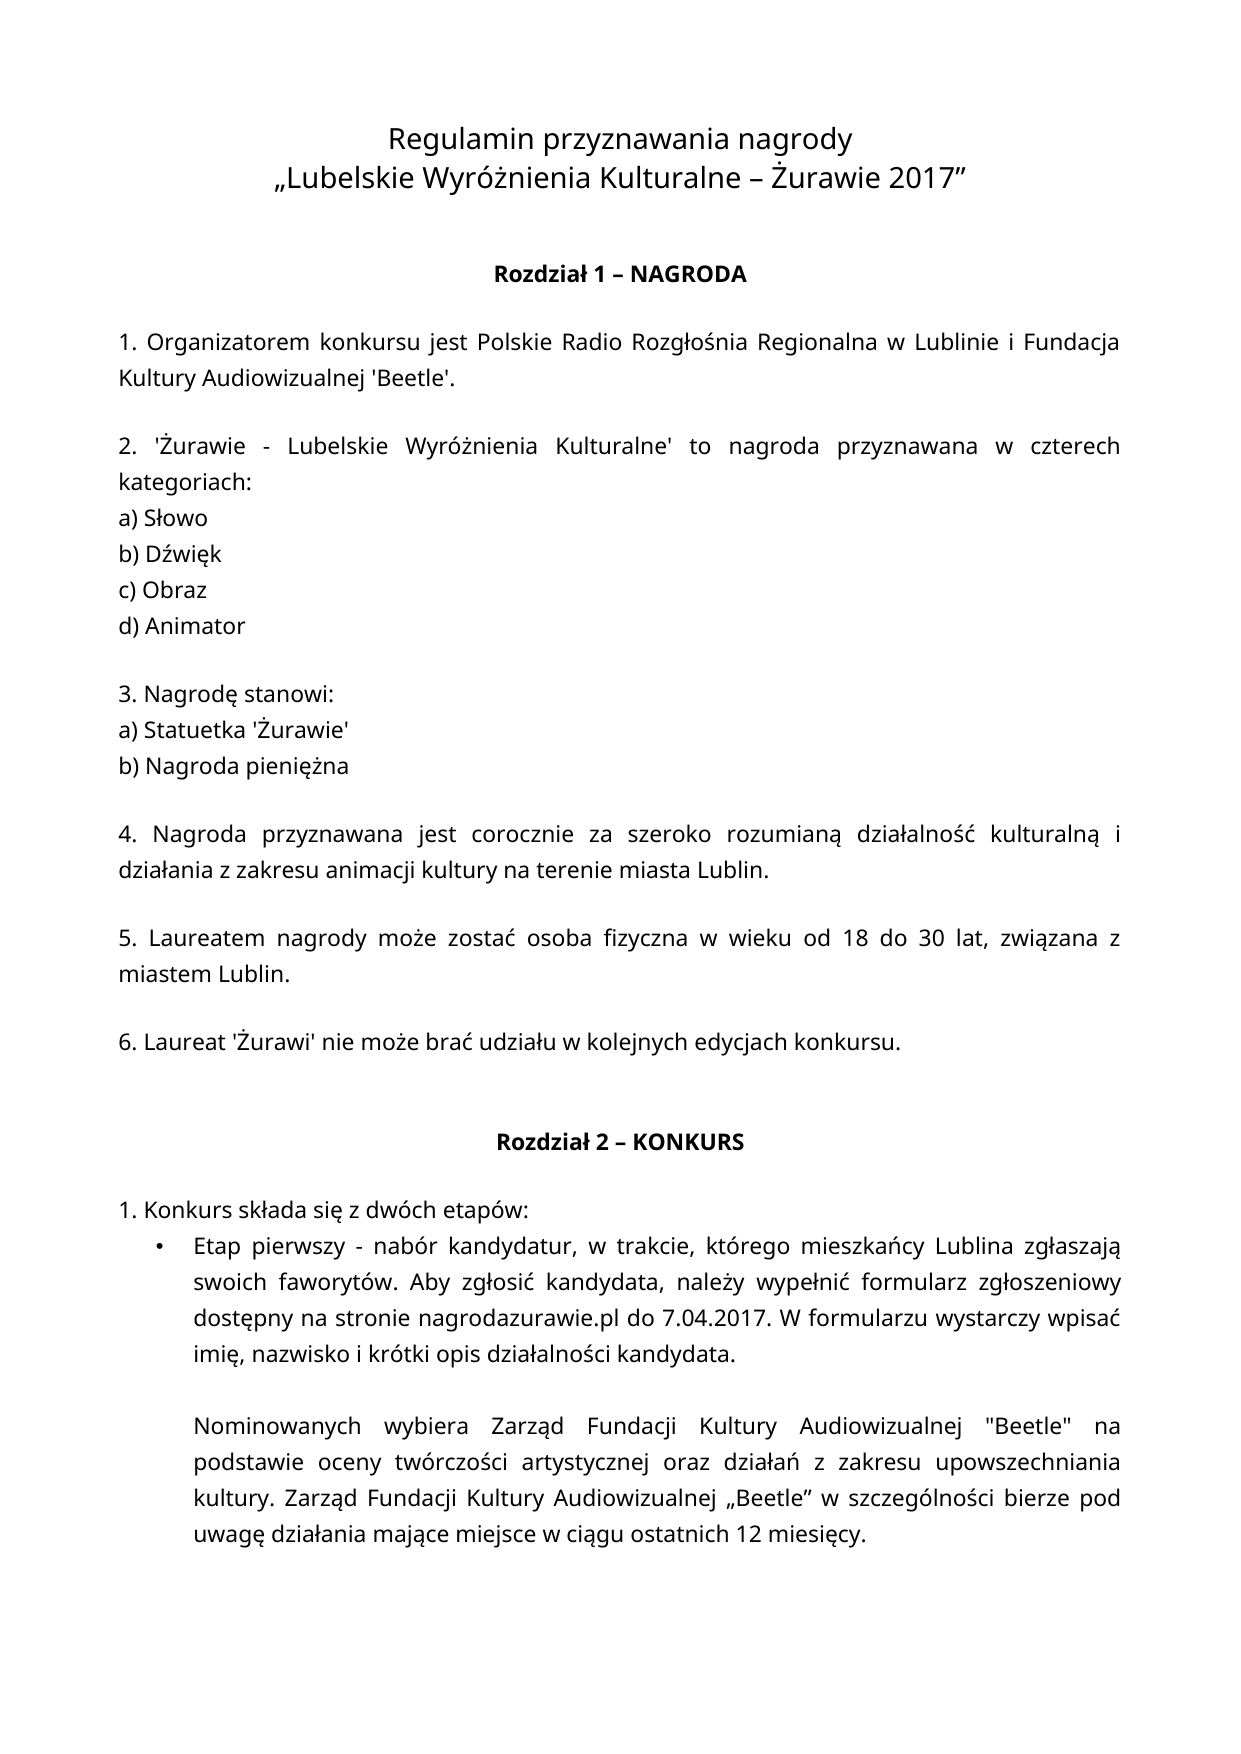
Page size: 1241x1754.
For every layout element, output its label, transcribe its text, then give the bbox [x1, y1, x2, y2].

text 4. Nagroda przyznawana jest corocznie za szeroko rozumianą działalność kulturalną i działania z zakresu animacji kultury na terenie miasta Lublin. [118, 818, 1122, 885]
text 5. Laureatem nagrody może zostać osoba fizyczna w wieku od 18 do 30 lat, związana z miastem Lublin. [118, 922, 1122, 989]
text 2. 'Żurawie - Lubelskie Wyróżnienia Kulturalne' to nagroda przyznawana w czterech kategoriach: [118, 430, 1122, 497]
text 1. Organizatorem konkursu jest Polskie Radio Rozgłośnia Regionalna w Lublinie i Fundacja Kultury Audiowizualnej 'Beetle'. [118, 326, 1122, 393]
text a) Słowo b) Dźwięk c) Obraz d) Animator [118, 502, 1122, 641]
text 1. Konkurs składa się z dwóch etapów: [118, 1194, 1122, 1226]
text Nominowanych wybiera Zarząd Fundacji Kultury Audiowizualnej "Beetle" na podstawie oceny twórczości artystycznej oraz działań z zakresu upowszechniania kultury. Zarząd Fundacji Kultury Audiowizualnej „Beetle” w szczególności bierze pod uwagę działania mające miejsce w ciągu ostatnich 12 miesięcy. [193, 1374, 1122, 1549]
text „Lubelskie Wyróżnienia Kulturalne – Żurawie 2017” [118, 158, 1122, 197]
text Regulamin przyznawania nagrody [118, 118, 1122, 158]
text 3. Nagrodę stanowi: [118, 678, 1122, 709]
text 6. Laureat 'Żurawi' nie może brać udziału w kolejnych edycjach konkursu. [118, 1026, 1122, 1057]
text Rozdział 2 – KONKURS [118, 1126, 1122, 1157]
text Rozdział 1 – NAGRODA [118, 258, 1122, 289]
text a) Statuetka 'Żurawie' b) Nagroda pieniężna [118, 714, 1122, 781]
list Etap pierwszy - nabór kandydatur, w trakcie, którego mieszkańcy Lublina zgłaszają swoich faworytów. Aby zgłosić kandydata, należy wypełnić formularz zgłoszeniowy dostępny na stronie nagrodazurawie.pl do 7.04.2017. W formularzu wystarczy wpisać imię, nazwisko i krótki opis działalności kandydata. [156, 1230, 1122, 1369]
